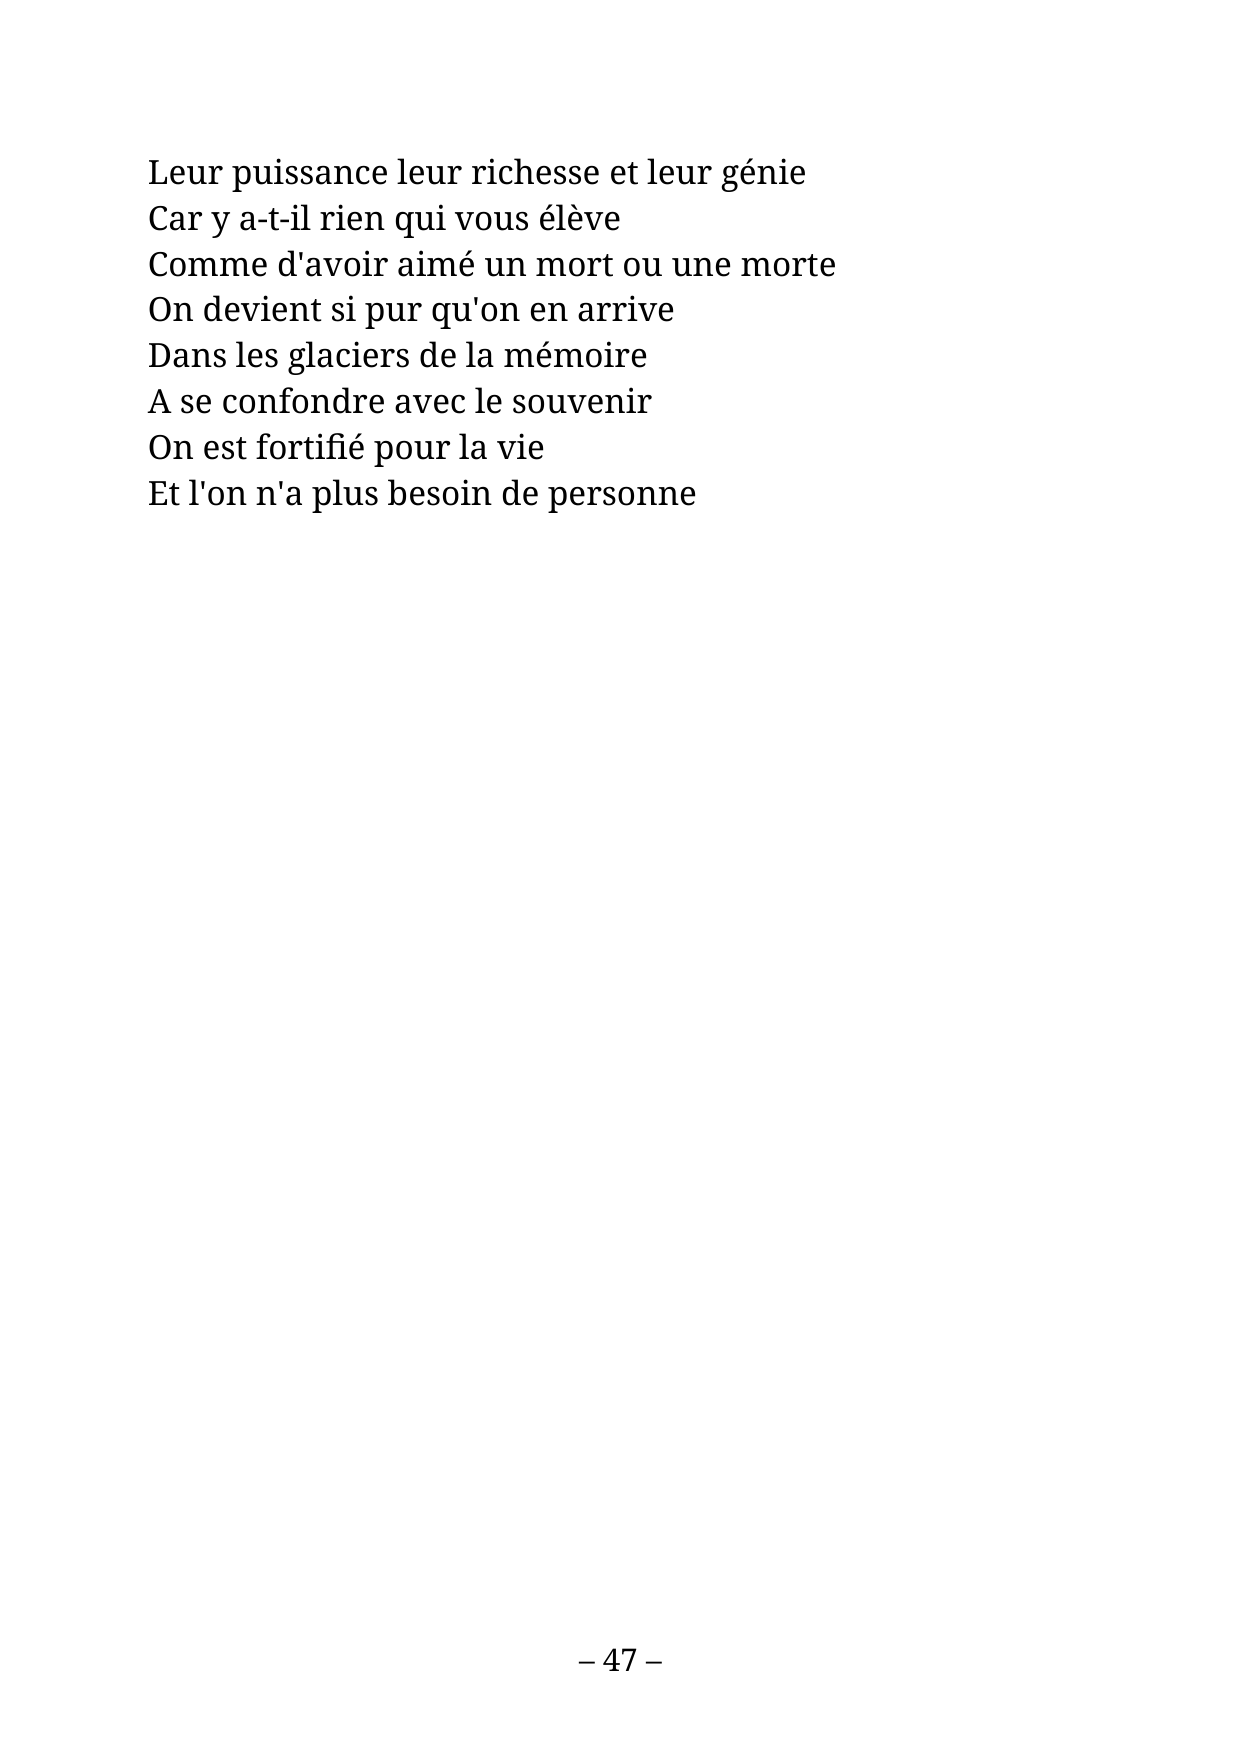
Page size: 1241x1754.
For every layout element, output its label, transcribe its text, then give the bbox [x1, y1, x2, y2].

text Leur puissance leur richesse et leur génie Car y a-t-il rien qui vous élève Comme d'avoir aimé un mort ou une morte On devient si pur qu'on en arrive Dans les glaciers de la mémoire A se confondre avec le souvenir On est fortifié pour la vie Et l'on n'a plus besoin de personne [148, 148, 1092, 514]
